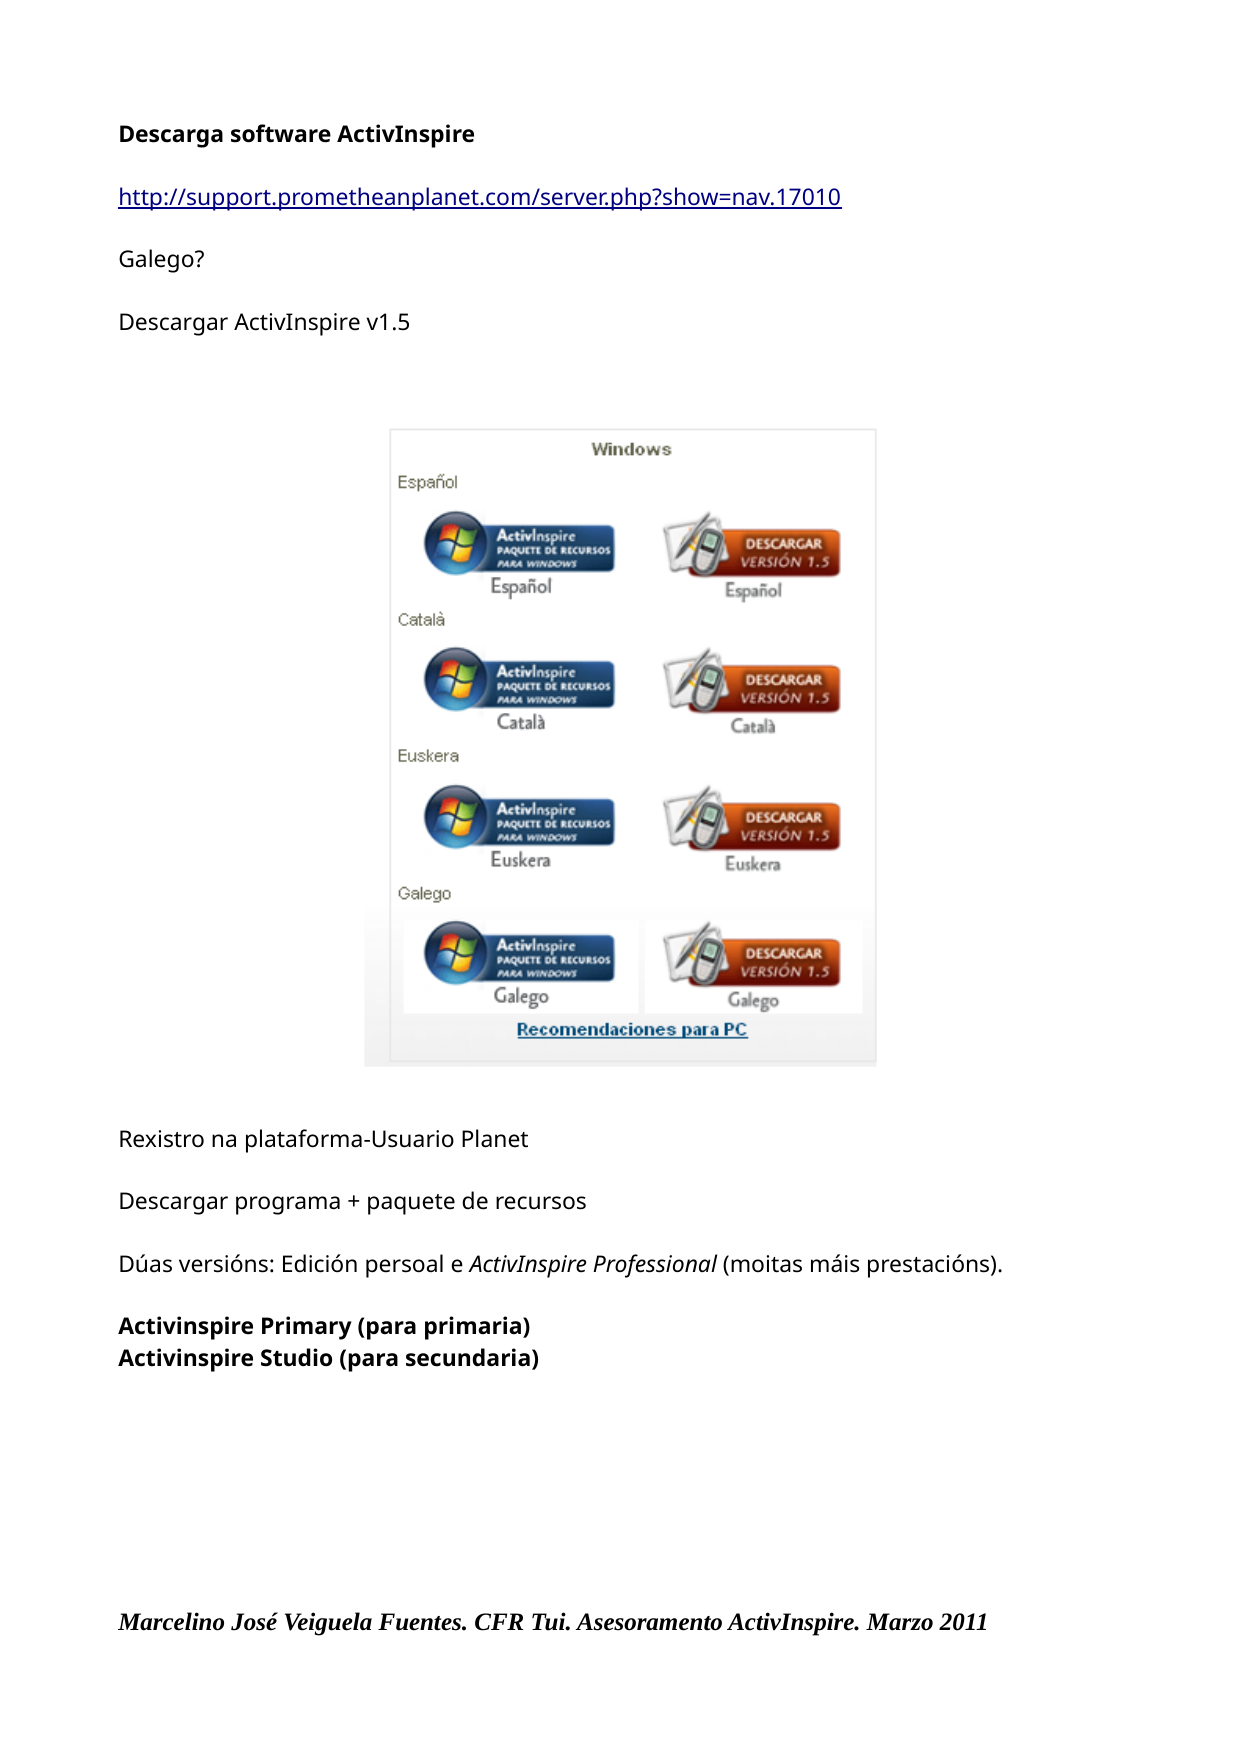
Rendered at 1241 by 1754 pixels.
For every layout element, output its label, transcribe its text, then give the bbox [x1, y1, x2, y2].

text Descargar ActivInspire v1.5 [118, 306, 1122, 337]
text Galego? [118, 243, 1122, 274]
picture [338, 368, 902, 1092]
text Rexistro na plataforma-Usuario Planet [118, 1123, 1122, 1154]
text Descarga software ActivInspire [118, 118, 1122, 149]
text http://support.prometheanplanet.com/server.php?show=nav.17010 [118, 181, 1122, 212]
text Activinspire Primary (para primaria) [118, 1310, 1122, 1342]
text Dúas versións: Edición persoal e ActivInspire Professional (moitas máis prestacións). [118, 1248, 1122, 1279]
text Activinspire Studio (para secundaria) [118, 1342, 1122, 1373]
text Descargar programa + paquete de recursos [118, 1185, 1122, 1217]
